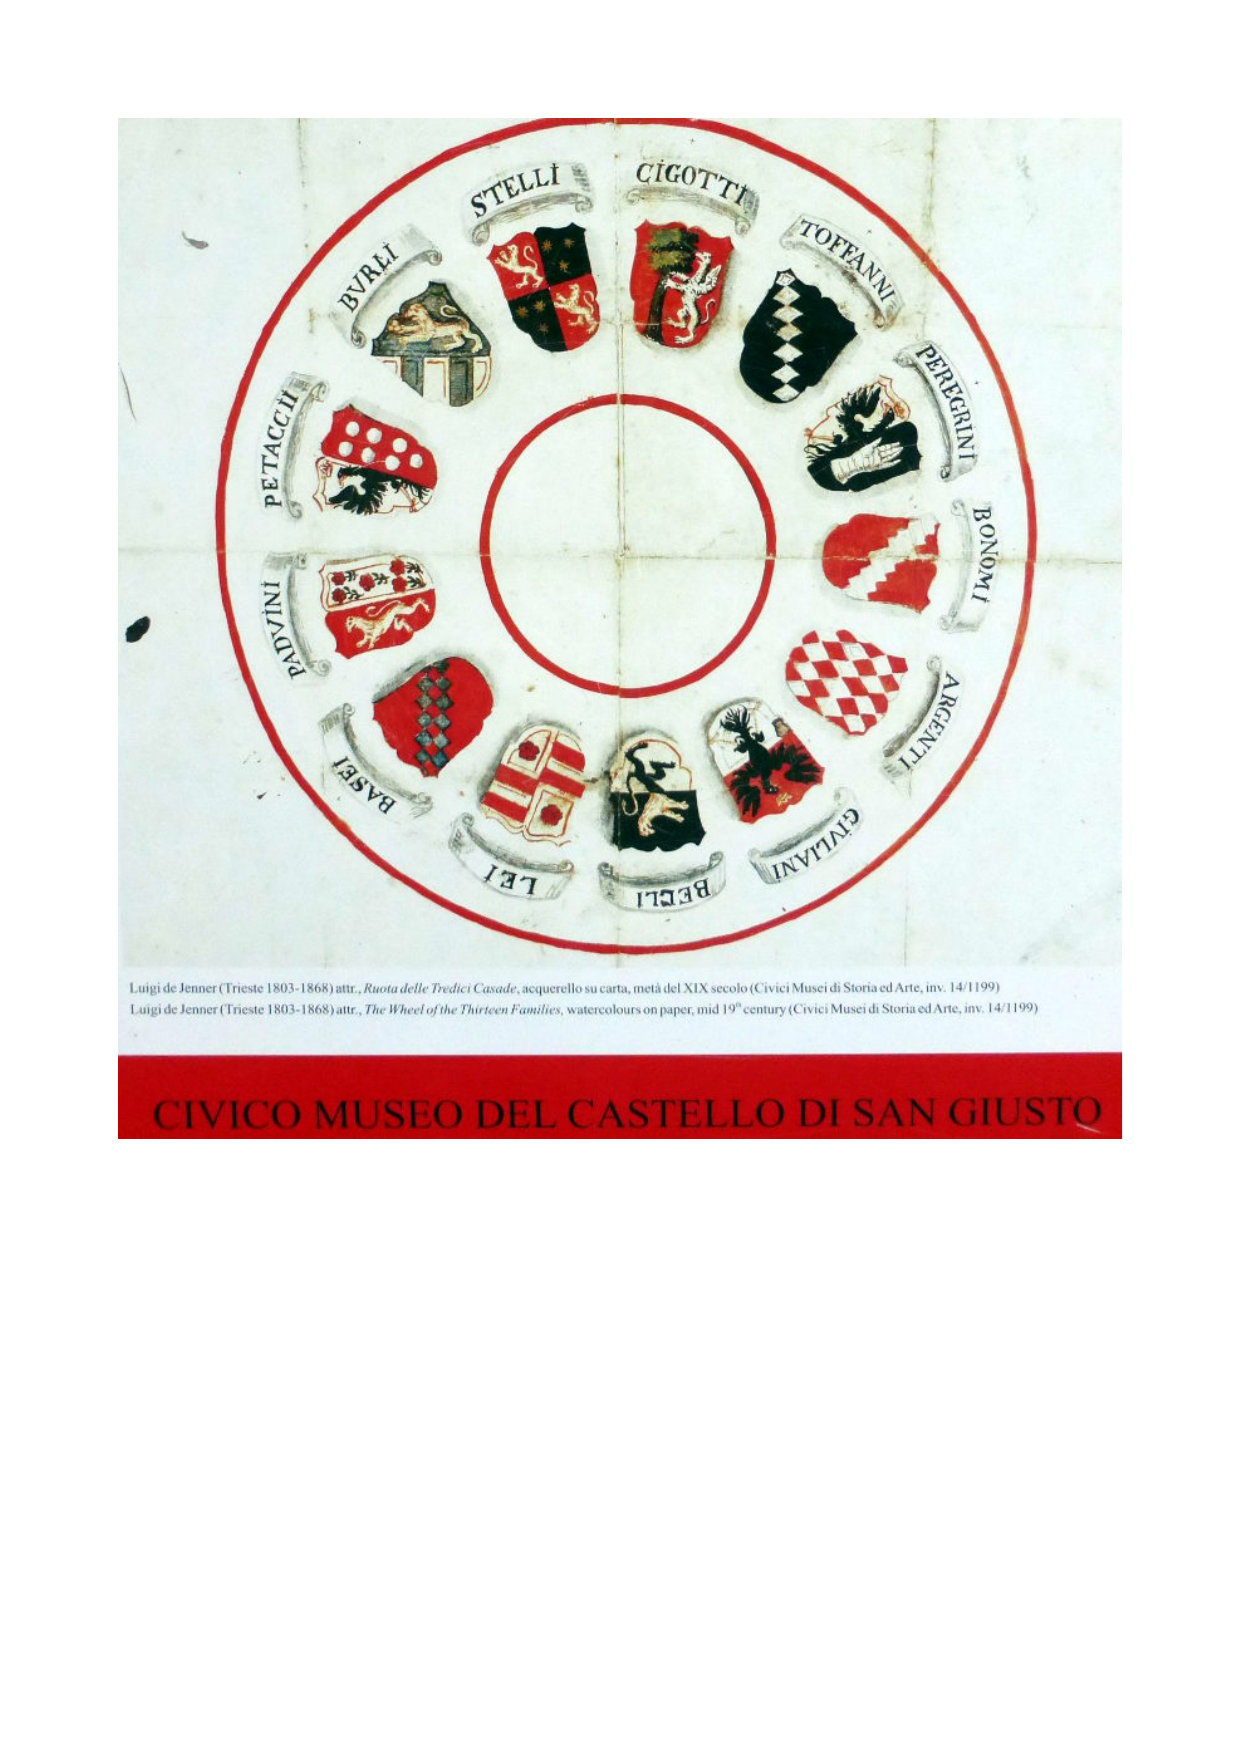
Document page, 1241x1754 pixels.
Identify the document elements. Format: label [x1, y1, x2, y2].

picture [118, 118, 1123, 1139]
